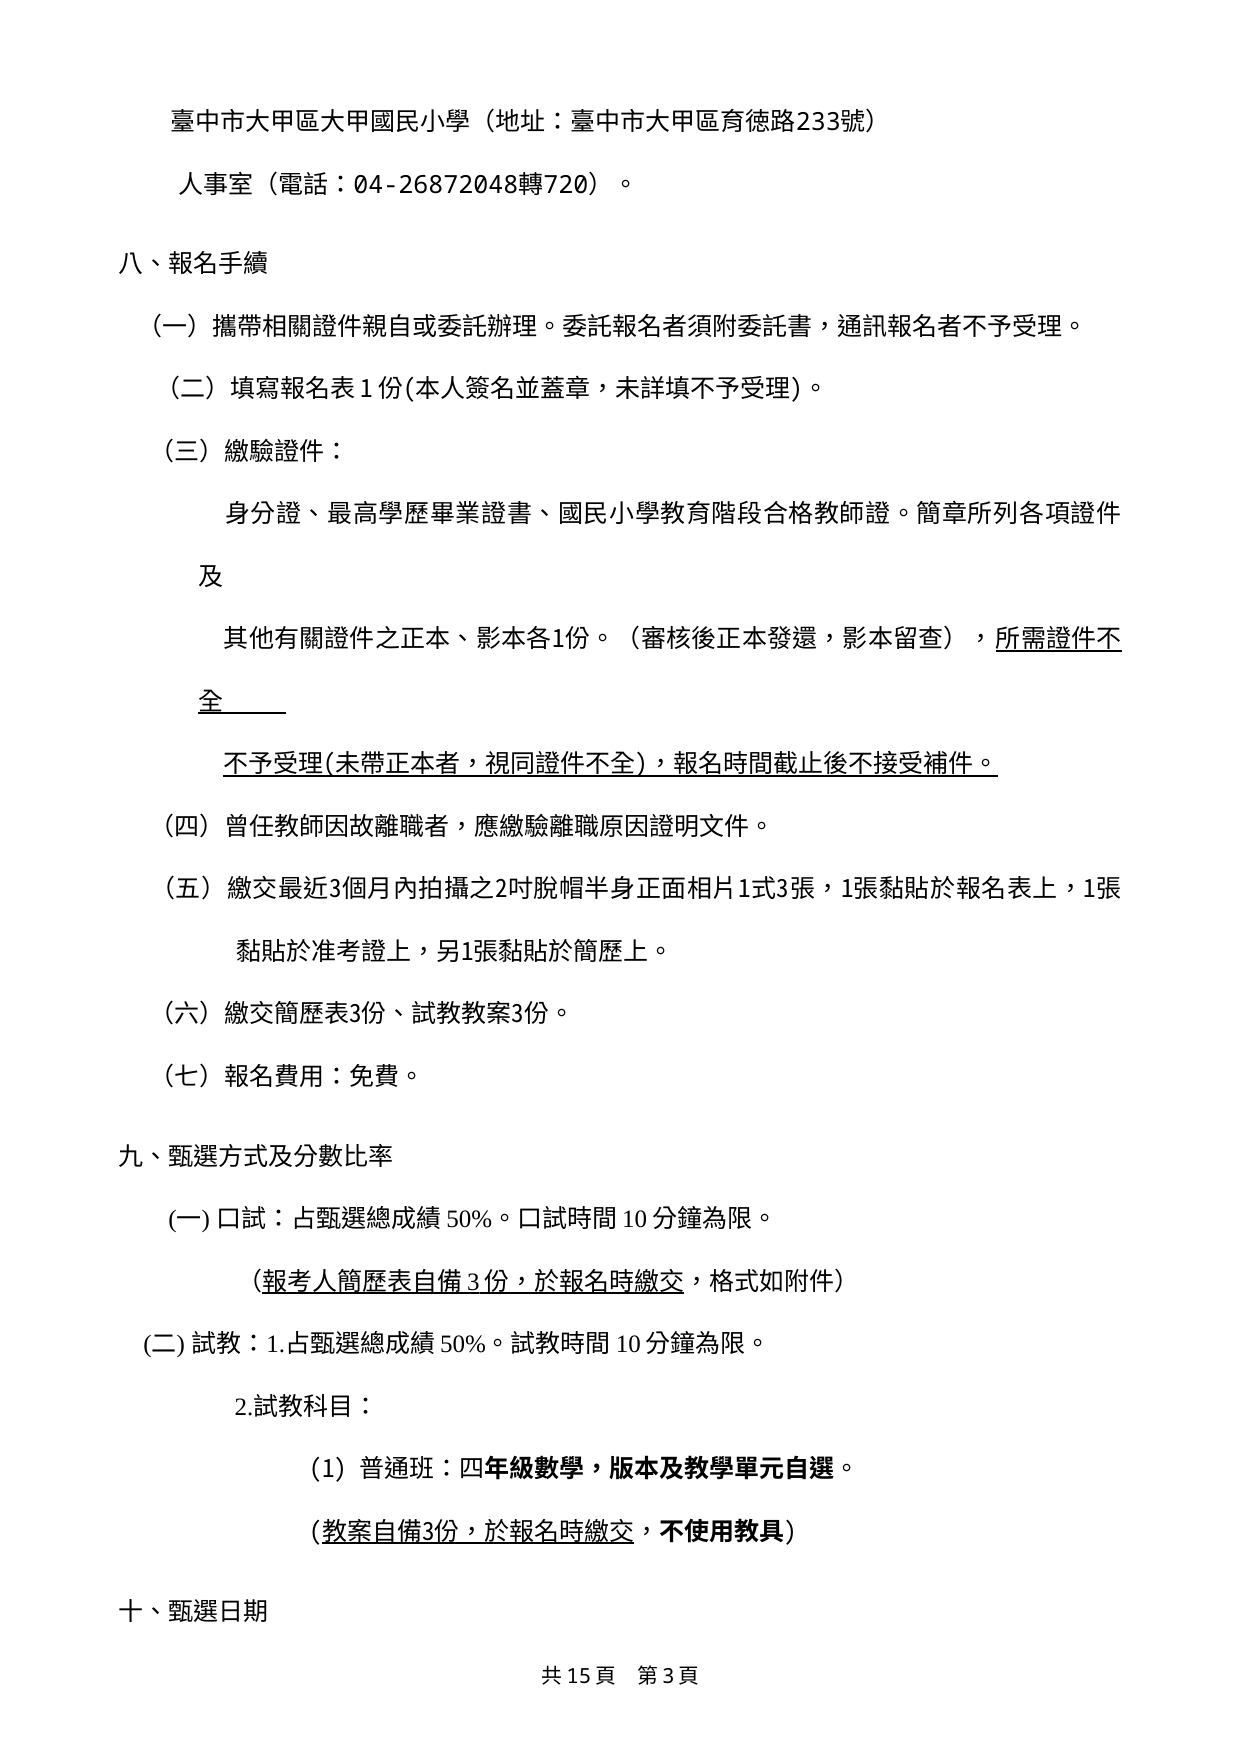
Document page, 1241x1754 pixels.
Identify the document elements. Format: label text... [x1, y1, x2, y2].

text 不予受理(未帶正本者，視同證件不全)，報名時間截止後不接受補件。 [198, 720, 1122, 783]
text 臺中市大甲區大甲國民小學（地址：臺中市大甲區育徳路233號） [118, 78, 1122, 141]
text （報考人簡歷表自備3份，於報名時繳交，格式如附件） [168, 1238, 1122, 1300]
text （一）攜帶相關證件親自或委託辦理。委託報名者須附委託書，通訊報名者不予受理。 [118, 283, 1122, 345]
text 九、甄選方式及分數比率 [118, 1113, 1122, 1175]
text 十、甄選日期 [118, 1567, 1122, 1630]
text （三）繳驗證件： [143, 408, 1122, 470]
text （五）繳交最近3個月內拍攝之2吋脫帽半身正面相片1式3張，1張黏貼於報名表上，1張黏貼於准考證上，另1張黏貼於簡歷上。 [143, 845, 1122, 970]
text （七）報名費用：免費。 [143, 1033, 1122, 1095]
text 身分證、最高學歷畢業證書、國民小學教育階段合格教師證。簡章所列各項證件及 [198, 470, 1122, 595]
text 2.試教科目： [172, 1363, 1122, 1425]
text 人事室（電話：04-26872048轉720）。 [118, 141, 1122, 203]
text (1) 普通班：四年級數學，版本及教學單元自選。 [309, 1425, 1122, 1488]
text 八、報名手續 [118, 220, 1122, 283]
text (教案自備3份，於報名時繳交，不使用教具) [172, 1488, 1122, 1550]
text （六）繳交簡歷表3份、試教教案3份。 [143, 970, 1122, 1033]
text (二) 試教：1.占甄選總成績50%。試教時間10分鐘為限。 [118, 1300, 1122, 1363]
text (一) 口試：占甄選總成績50%。口試時間10分鐘為限。 [168, 1175, 1122, 1238]
text 其他有關證件之正本、影本各1份。（審核後正本發還，影本留查），所需證件不全 [198, 595, 1122, 720]
text （四）曾任教師因故離職者，應繳驗離職原因證明文件。 [143, 783, 1122, 845]
text （二）填寫報名表1份(本人簽名並蓋章，未詳填不予受理)。 [118, 345, 1122, 408]
